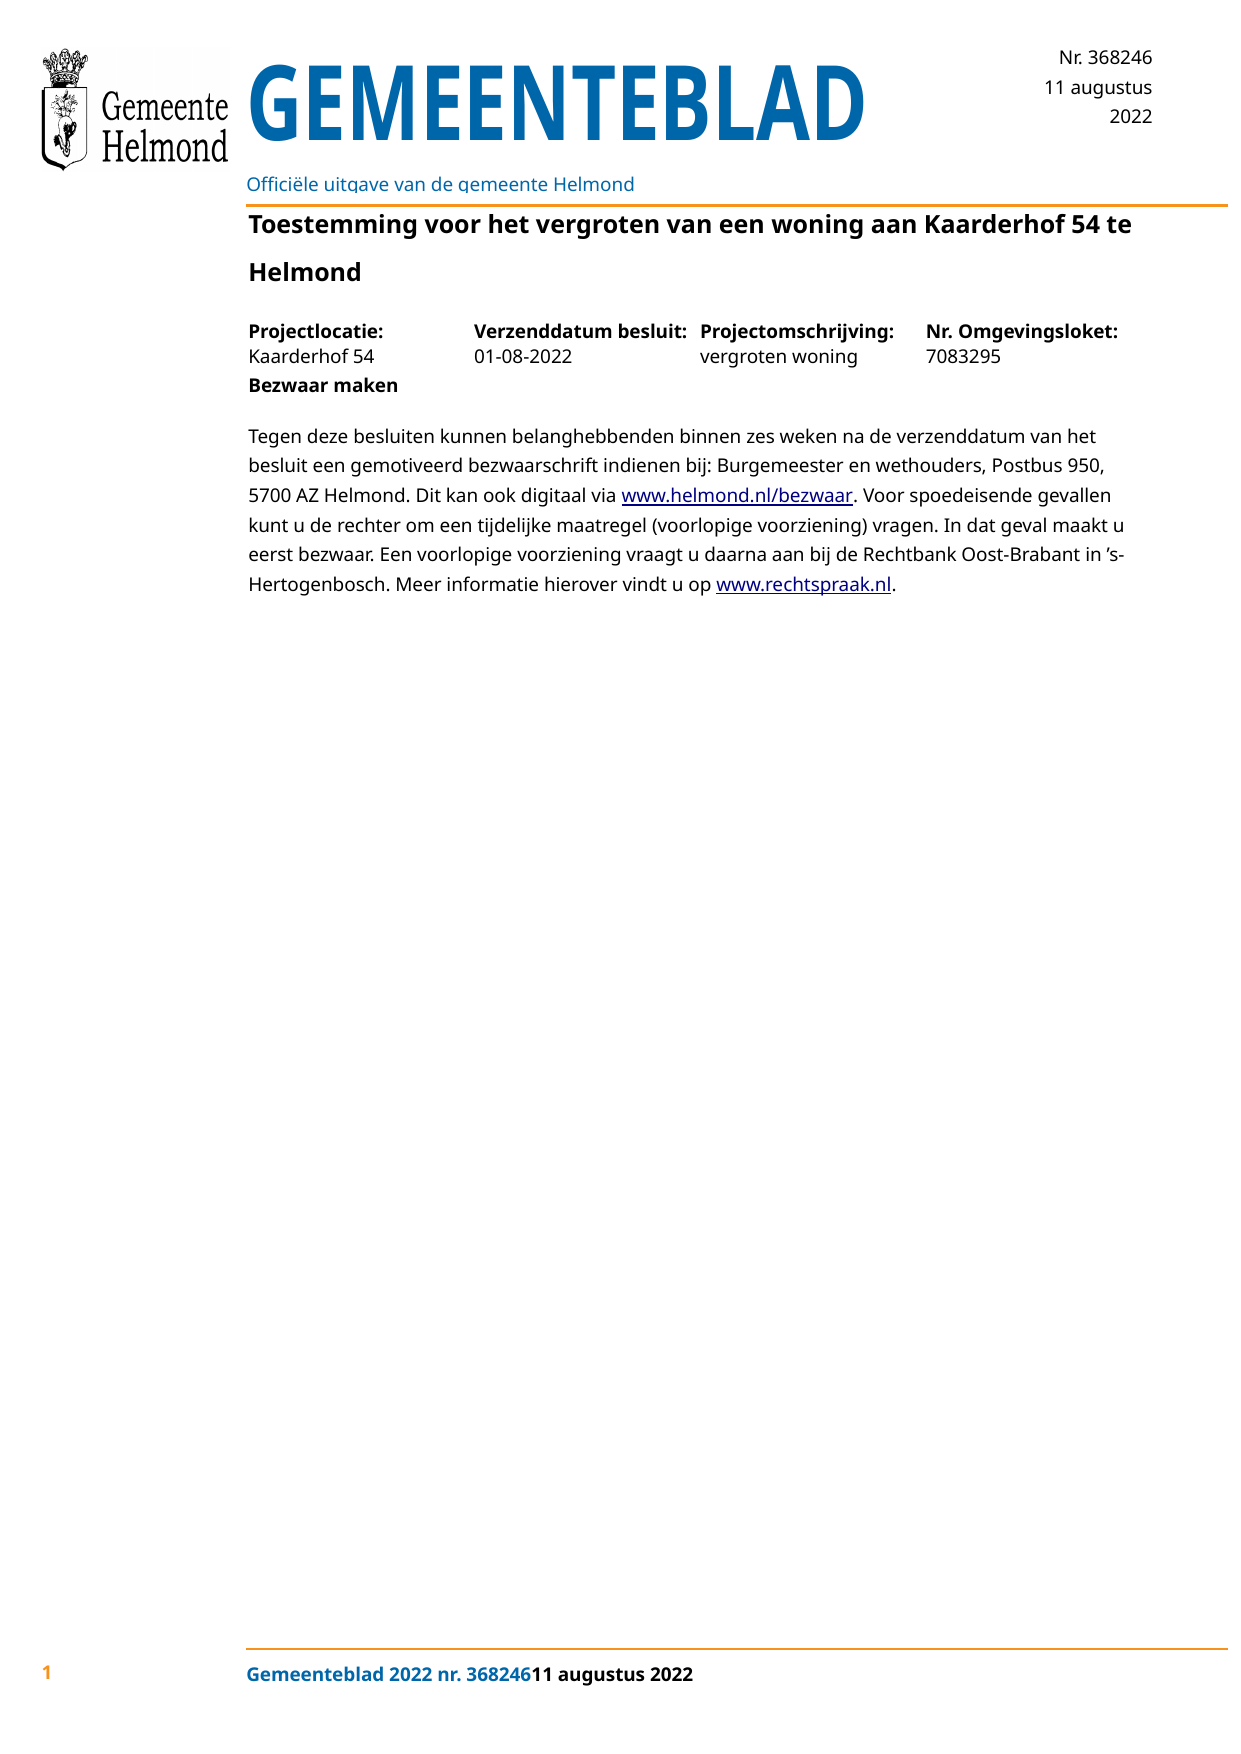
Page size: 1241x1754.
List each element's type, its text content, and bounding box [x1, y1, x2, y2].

table_cell Kaarderhof 54 [248, 344, 474, 369]
table_header Nr. Omgevingsloket: [926, 318, 1152, 344]
table_header Verzenddatum besluit: [474, 318, 700, 344]
text Bezwaar maken [248, 373, 1152, 398]
table_cell 01-08-2022 [474, 344, 700, 369]
table_cell vergroten woning [700, 344, 926, 369]
text Tegen deze besluiten kunnen belanghebbenden binnen zes weken na de verzenddatum van het besluit een gemotiveerd bezwaarschrift indienen bij: Burgemeester en wethouders, Postbus 950, 5700 AZ Helmond. Dit kan ook digitaal via www.helmond.nl/bezwaar. Voor spoedeisende gevallen kunt u de rechter om een tijdelijke maatregel (voorlopige voorziening) vragen. In dat geval maakt u eerst bezwaar. Een voorlopige voorziening vraagt u daarna aan bij de Rechtbank Oost-Brabant in ’s-Hertogenbosch. Meer informatie hierover vindt u op www.rechtspraak.nl. [248, 423, 1152, 597]
text Toestemming voor het vergroten van een woning aan Kaarderhof 54 te Helmond [248, 207, 1152, 288]
picture [41, 47, 231, 172]
table_cell 7083295 [926, 344, 1152, 369]
table_header Projectlocatie: [248, 318, 474, 344]
table_header Projectomschrijving: [700, 318, 926, 344]
